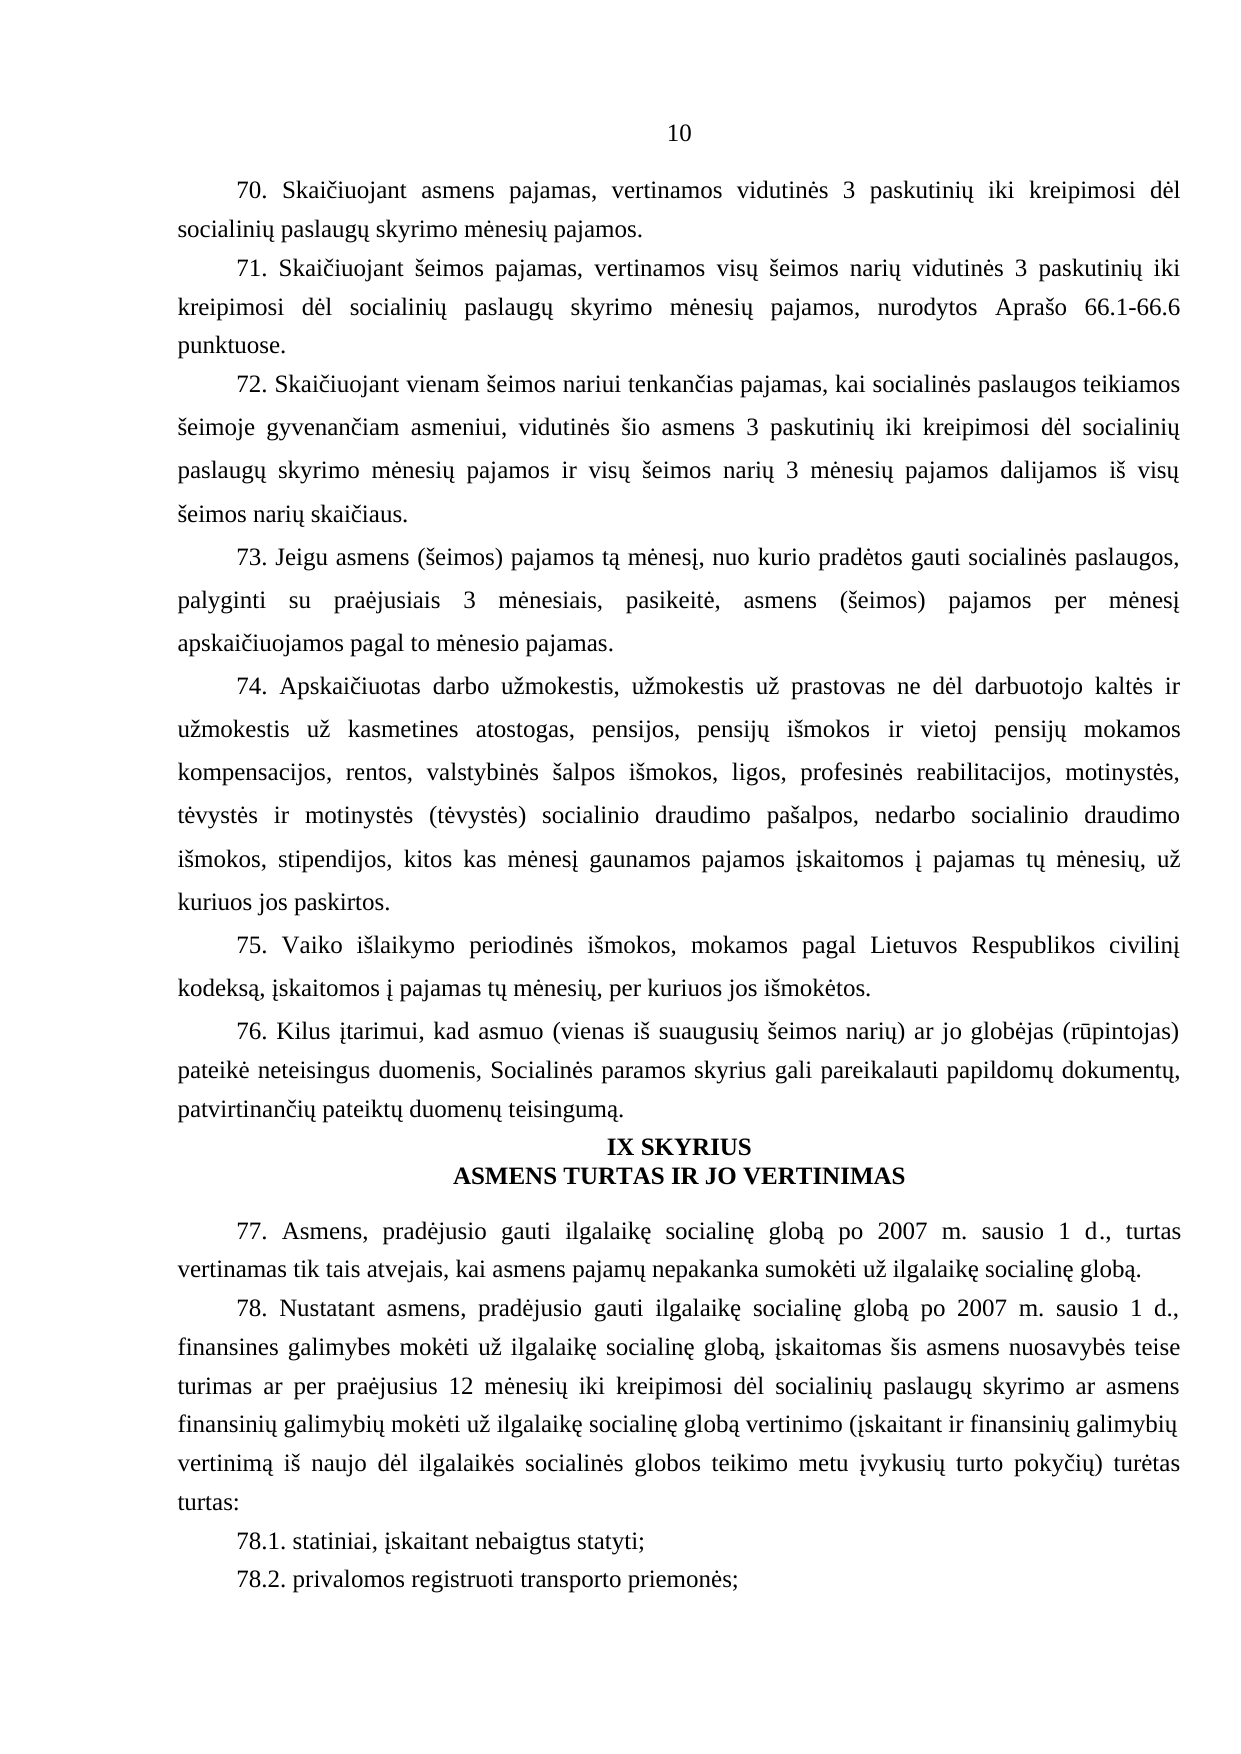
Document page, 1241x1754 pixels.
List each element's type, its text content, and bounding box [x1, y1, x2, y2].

text 73. Jeigu asmens (šeimos) pajamos tą mėnesį, nuo kurio pradėtos gauti socialinės paslaugos, palyginti su praėjusiais 3 mėnesiais, pasikeitė, asmens (šeimos) pajamos per mėnesį apskaičiuojamos pagal to mėnesio pajamas. [177, 542, 1181, 657]
text 78.1. statiniai, įskaitant nebaigtus statyti; [177, 1526, 1181, 1554]
text 78. Nustatant asmens, pradėjusio gauti ilgalaikę socialinę globą po 2007 m. sausio 1 d., finansines galimybes mokėti už ilgalaikę socialinę globą, įskaitomas šis asmens nuosavybės teise turimas ar per praėjusius 12 mėnesių iki kreipimosi dėl socialinių paslaugų skyrimo ar asmens finansinių galimybių mokėti už ilgalaikę socialinę globą vertinimo (įskaitant ir finansinių galimybių [177, 1293, 1181, 1438]
text 75. Vaiko išlaikymo periodinės išmokos, mokamos pagal Lietuvos Respublikos civilinį kodeksą, įskaitomos į pajamas tų mėnesių, per kuriuos jos išmokėtos. [177, 930, 1181, 1002]
text 74. Apskaičiuotas darbo užmokestis, užmokestis už prastovas ne dėl darbuotojo kaltės ir užmokestis už kasmetines atostogas, pensijos, pensijų išmokos ir vietoj pensijų mokamos kompensacijos, rentos, valstybinės šalpos išmokos, ligos, profesinės reabilitacijos, motinystės, tėvystės ir motinystės (tėvystės) socialinio draudimo pašalpos, nedarbo socialinio draudimo išmokos, stipendijos, kitos kas mėnesį gaunamos pajamos įskaitomos į pajamas tų mėnesių, už kuriuos jos paskirtos. [177, 671, 1181, 916]
text ASMENS TURTAS IR JO VERTINIMAS [177, 1161, 1181, 1190]
text 72. Skaičiuojant vienam šeimos nariui tenkančias pajamas, kai socialinės paslaugos teikiamos šeimoje gyvenančiam asmeniui, vidutinės šio asmens 3 paskutinių iki kreipimosi dėl socialinių paslaugų skyrimo mėnesių pajamos ir visų šeimos narių 3 mėnesių pajamos dalijamos iš visų šeimos narių skaičiaus. [177, 369, 1181, 527]
text IX SKYRIUS [177, 1132, 1181, 1161]
text 71. Skaičiuojant šeimos pajamas, vertinamos visų šeimos narių vidutinės 3 paskutinių iki kreipimosi dėl socialinių paslaugų skyrimo mėnesių pajamos, nurodytos Aprašo 66.1-66.6 punktuose. [177, 253, 1181, 359]
text vertinimą iš naujo dėl ilgalaikės socialinės globos teikimo metu įvykusių turto pokyčių) turėtas turtas: [177, 1448, 1181, 1516]
text 77. Asmens, pradėjusio gauti ilgalaikę socialinę globą po 2007 m. sausio 1 d., turtas vertinamas tik tais atvejais, kai asmens pajamų nepakanka sumokėti už ilgalaikę socialinę globą. [177, 1216, 1181, 1283]
text 70. Skaičiuojant asmens pajamas, vertinamos vidutinės 3 paskutinių iki kreipimosi dėl socialinių paslaugų skyrimo mėnesių pajamos. [177, 176, 1181, 243]
text 76. Kilus įtarimui, kad asmuo (vienas iš suaugusių šeimos narių) ar jo globėjas (rūpintojas) pateikė neteisingus duomenis, Socialinės paramos skyrius gali pareikalauti papildomų dokumentų, patvirtinančių pateiktų duomenų teisingumą. [177, 1016, 1181, 1122]
text 78.2. privalomos registruoti transporto priemonės; [177, 1564, 1181, 1593]
